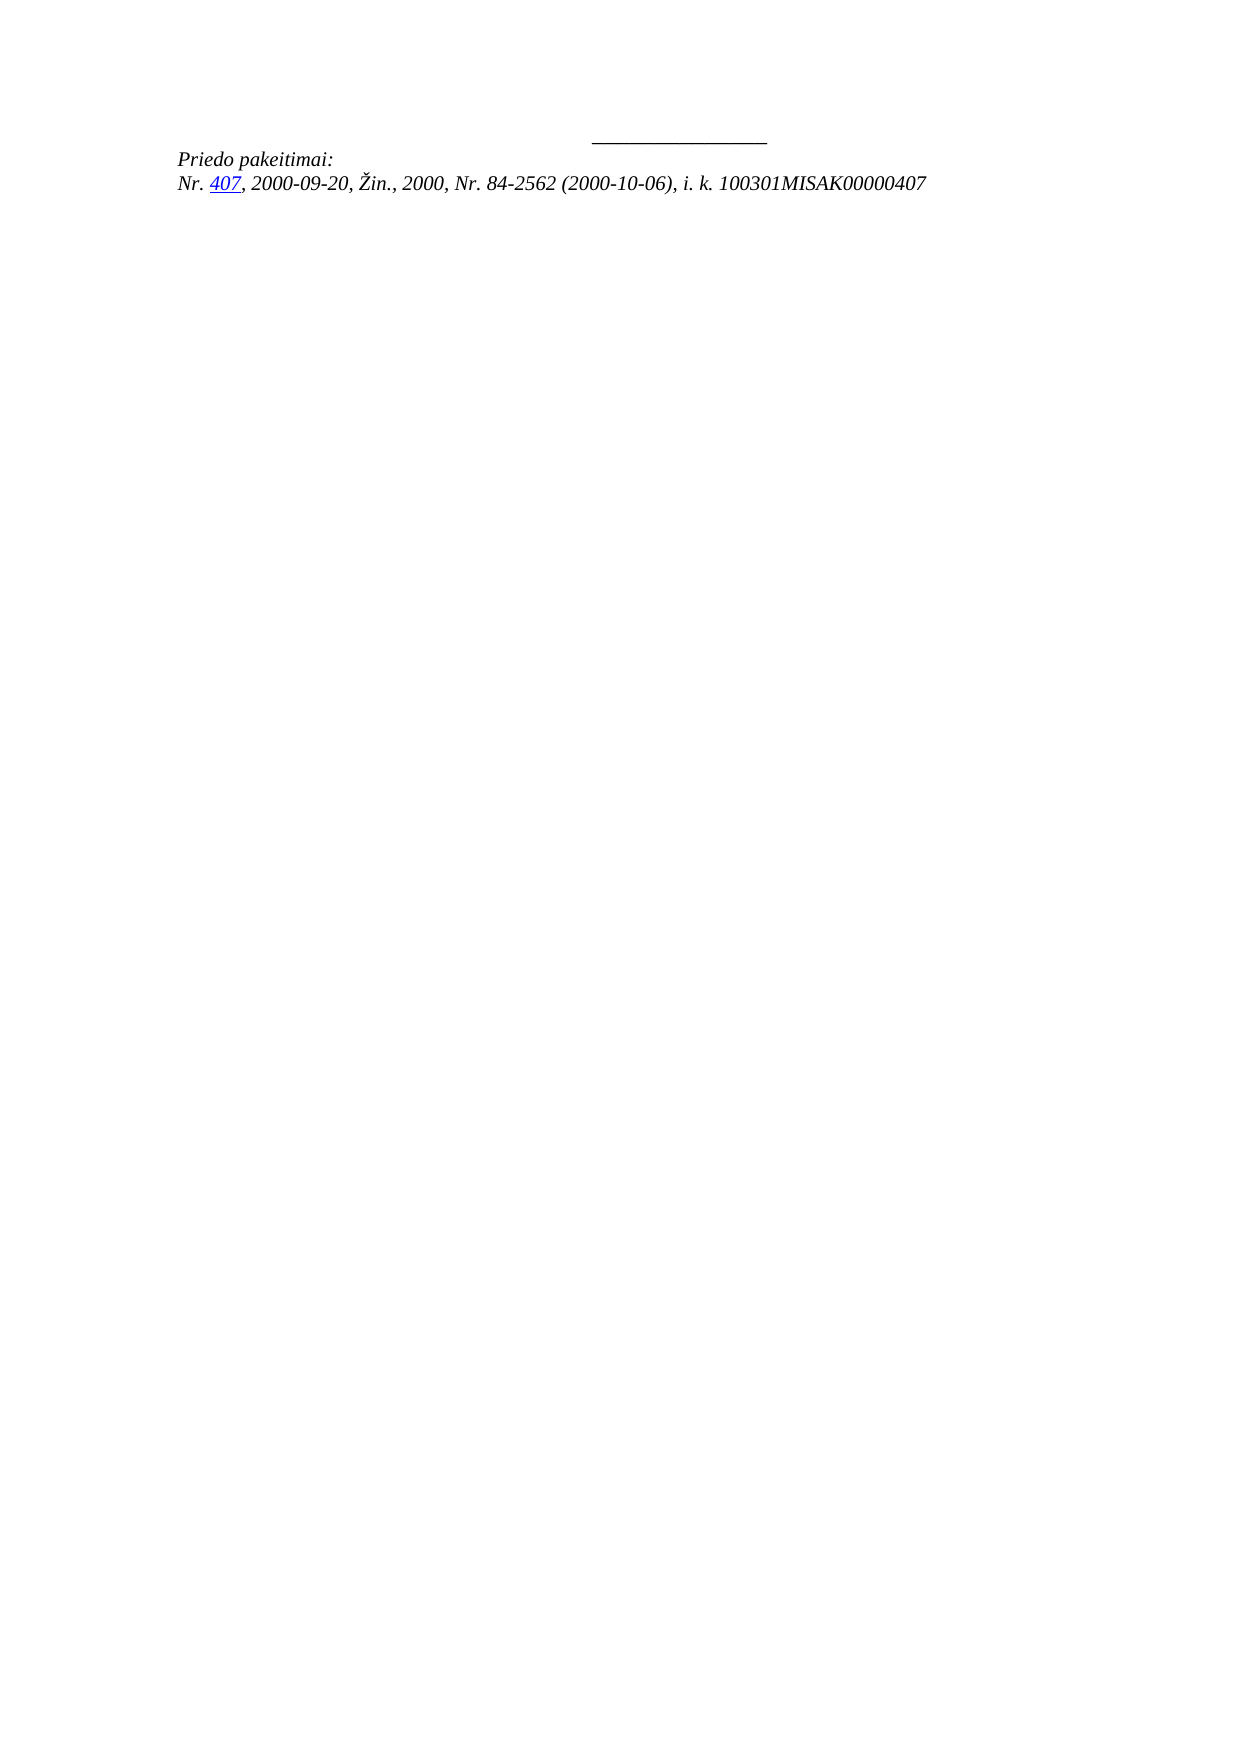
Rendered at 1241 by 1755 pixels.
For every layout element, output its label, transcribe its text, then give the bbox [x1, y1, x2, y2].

text ______________ [177, 118, 1181, 147]
text Nr. 407, 2000-09-20, Žin., 2000, Nr. 84-2562 (2000-10-06), i. k. 100301MISAK00000407 [177, 171, 1181, 195]
text Priedo pakeitimai: [177, 147, 1181, 171]
